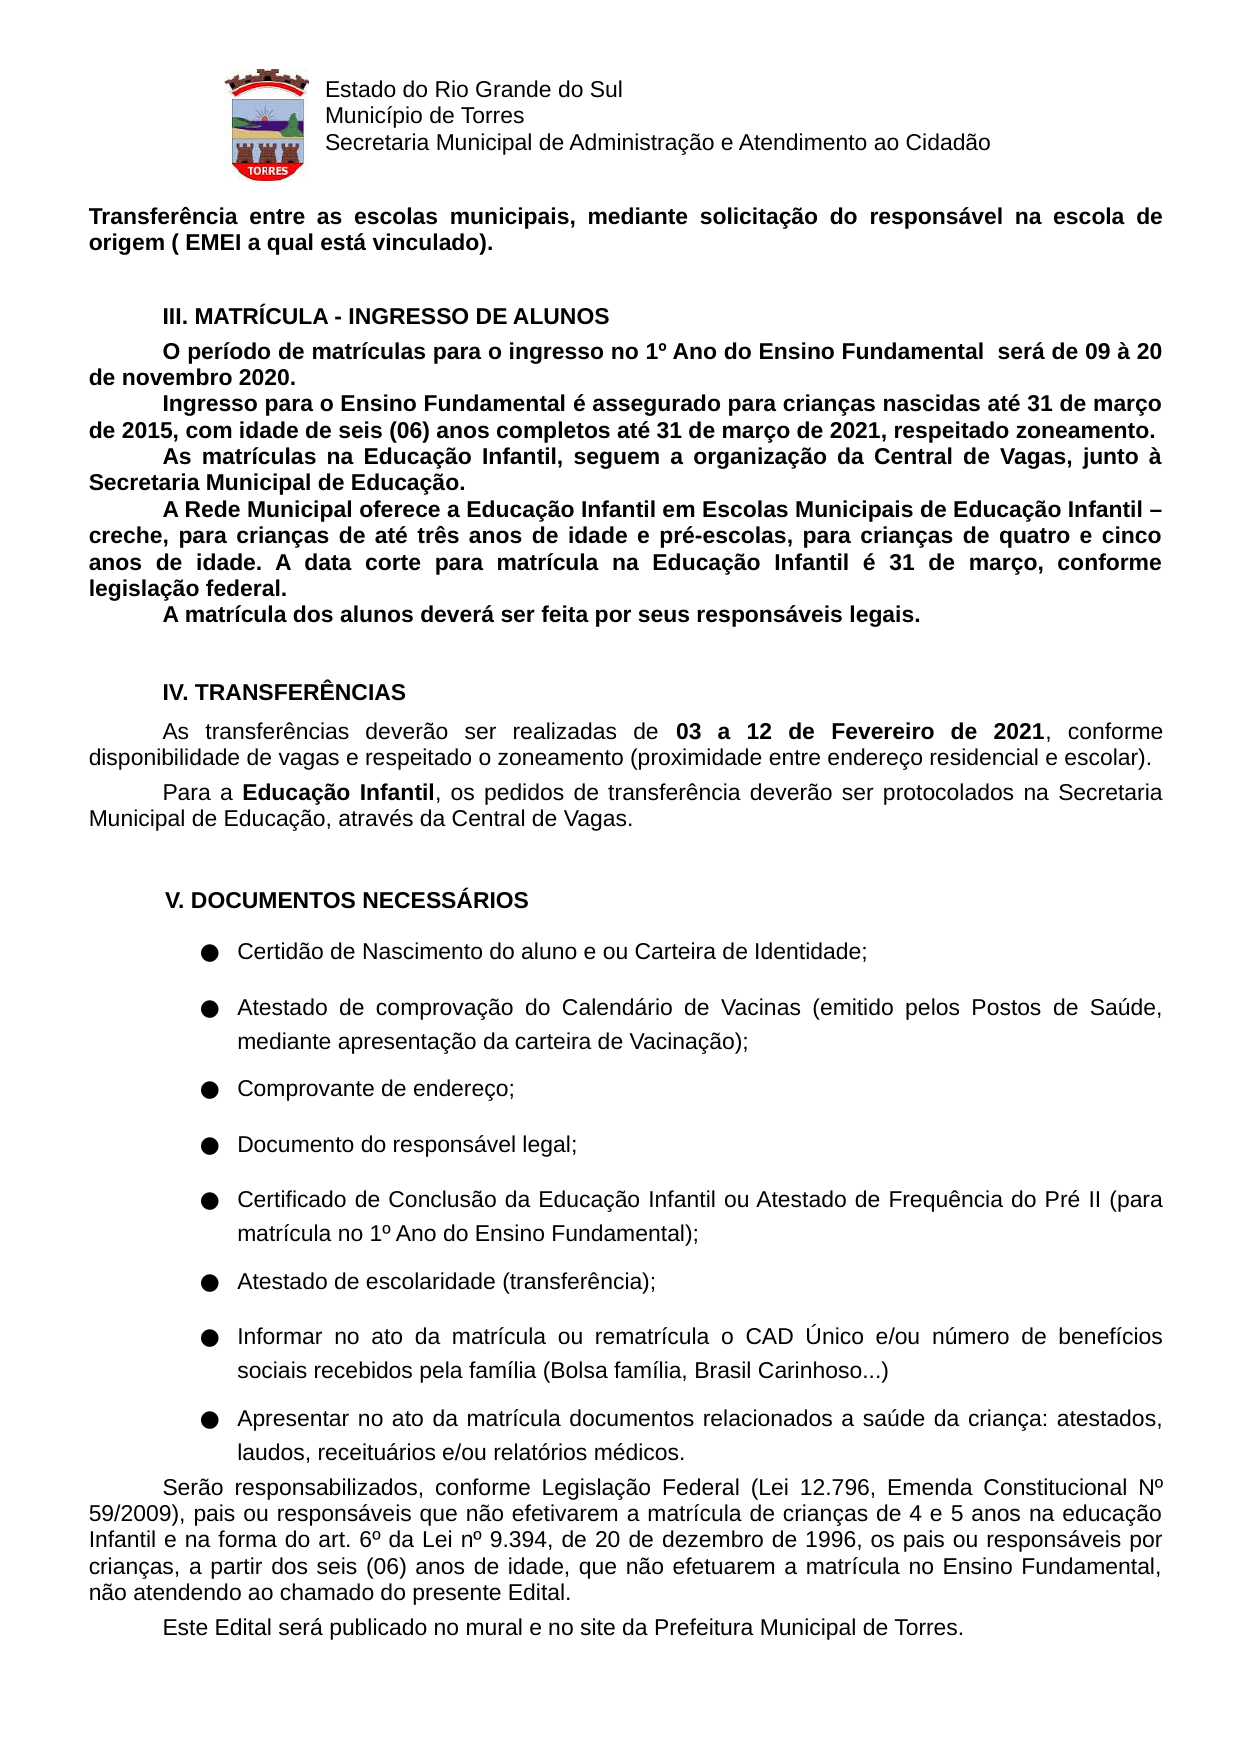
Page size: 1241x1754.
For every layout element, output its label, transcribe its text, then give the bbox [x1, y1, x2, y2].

text Para a Educação Infantil, os pedidos de transferência deverão ser protocolados na Secretaria Municipal de Educação, através da Central de Vagas. [88, 779, 1163, 831]
text A matrícula dos alunos deverá ser feita por seus responsáveis legais. [88, 601, 1163, 627]
text Serão responsabilizados, conforme Legislação Federal (Lei 12.796, Emenda Constitucional Nº 59/2009), pais ou responsáveis que não efetivarem a matrícula de crianças de 4 e 5 anos na educação Infantil e na forma do art. 6º da Lei nº 9.394, de 20 de dezembro de 1996, os pais ou responsáveis por crianças, a partir dos seis (06) anos de idade, que não efetuarem a matrícula no Ensino Fundamental, não atendendo ao chamado do presente Edital. [88, 1474, 1163, 1606]
list Atestado de escolaridade (transferência); [199, 1255, 1163, 1302]
text V. DOCUMENTOS NECESSÁRIOS [88, 887, 1163, 913]
text Este Edital será publicado no mural e no site da Prefeitura Municipal de Torres. [88, 1614, 1163, 1640]
picture [224, 69, 310, 181]
text III. MATRÍCULA - INGRESSO DE ALUNOS [88, 303, 1163, 329]
list Certificado de Conclusão da Educação Infantil ou Atestado de Frequência do Pré II (para matrícula no 1º Ano do Ensino Fundamental); [199, 1173, 1163, 1247]
text As matrículas na Educação Infantil, seguem a organização da Central de Vagas, junto à Secretaria Municipal de Educação. [88, 443, 1163, 496]
list Informar no ato da matrícula ou rematrícula o CAD Único e/ou número de benefícios sociais recebidos pela família (Bolsa família, Brasil Carinhoso...) [199, 1310, 1163, 1384]
list Apresentar no ato da matrícula documentos relacionados a saúde da criança: atestados, laudos, receituários e/ou relatórios médicos. [199, 1392, 1163, 1465]
list Atestado de comprovação do Calendário de Vacinas (emitido pelos Postos de Saúde, mediante apresentação da carteira de Vacinação); [199, 981, 1163, 1054]
text As transferências deverão ser realizadas de 03 a 12 de Fevereiro de 2021, conforme disponibilidade de vagas e respeitado o zoneamento (proximidade entre endereço residencial e escolar). [88, 718, 1163, 770]
text O período de matrículas para o ingresso no 1º Ano do Ensino Fundamental será de 09 à 20 de novembro 2020. [88, 338, 1163, 390]
list Comprovante de endereço; [199, 1063, 1163, 1110]
text IV. TRANSFERÊNCIAS [88, 679, 1163, 705]
text Transferência entre as escolas municipais, mediante solicitação do responsável na escola de origem ( EMEI a qual está vinculado). [88, 203, 1163, 256]
text Ingresso para o Ensino Fundamental é assegurado para crianças nascidas até 31 de março de 2015, com idade de seis (06) anos completos até 31 de março de 2021, respeitado zoneamento. [88, 390, 1163, 443]
list Certidão de Nascimento do aluno e ou Carteira de Identidade; [199, 926, 1163, 973]
list Documento do responsável legal; [199, 1118, 1163, 1165]
text A Rede Municipal oferece a Educação Infantil em Escolas Municipais de Educação Infantil – creche, para crianças de até três anos de idade e pré-escolas, para crianças de quatro e cinco anos de idade. A data corte para matrícula na Educação Infantil é 31 de março, conforme legislação federal. [88, 496, 1163, 601]
